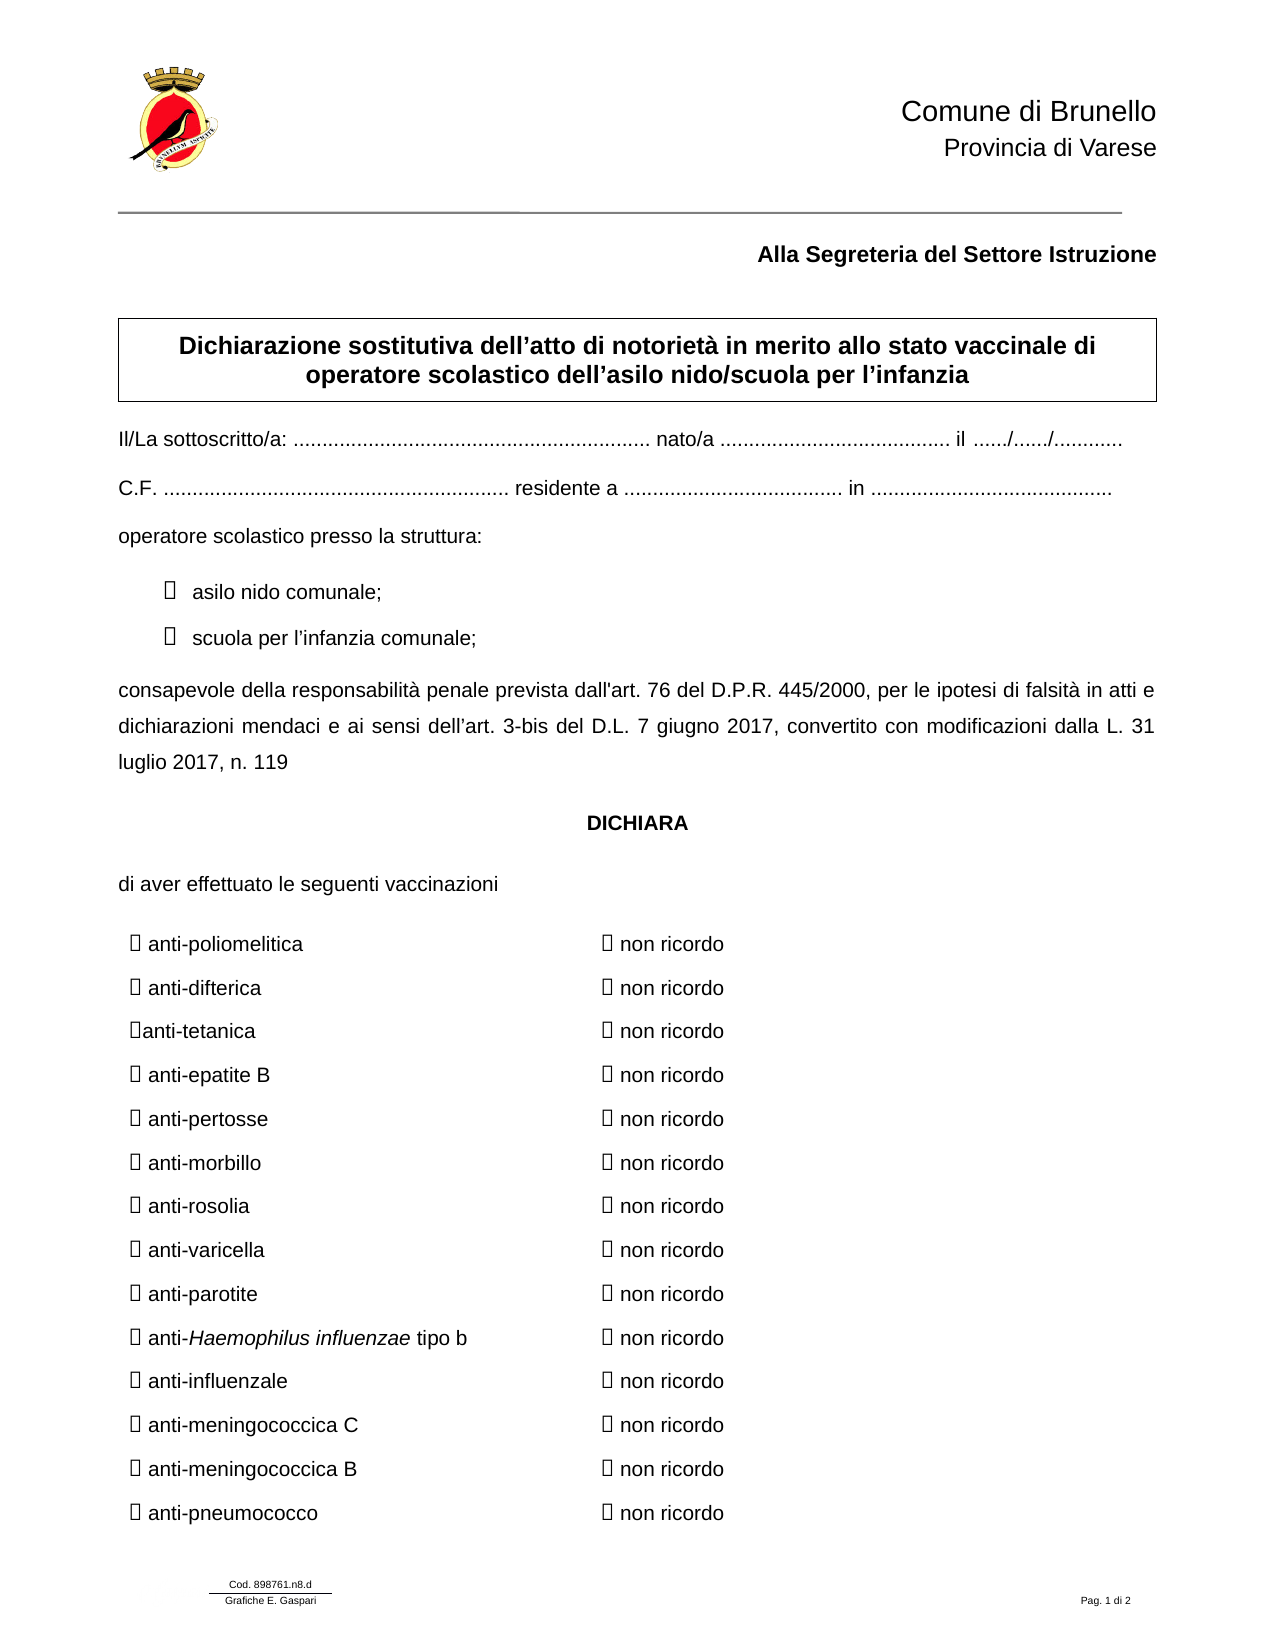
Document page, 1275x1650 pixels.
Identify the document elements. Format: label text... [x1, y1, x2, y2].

text C.F. ............................................................ residente a ...................................... in .......................................... [118, 475, 1157, 499]
table_cell  anti-parotite [117, 1271, 589, 1314]
text Alla Segreteria del Settore Istruzione [118, 241, 1157, 267]
text Provincia di Varese [224, 133, 1157, 162]
table_cell  non ricordo [589, 1008, 1156, 1052]
table_cell  non ricordo [589, 1314, 1156, 1358]
table_cell  non ricordo [589, 1139, 1156, 1183]
table_cell  anti-pertosse [117, 1096, 589, 1139]
table_cell  non ricordo [589, 1271, 1156, 1314]
table_cell  non ricordo [589, 1358, 1156, 1402]
table_cell  non ricordo [589, 1446, 1156, 1489]
table_cell  non ricordo [589, 1227, 1156, 1271]
picture [122, 64, 224, 195]
table_header Dichiarazione sostitutiva dell’atto di notorietà in merito allo stato vaccinale di operatore scolastico dell’asilo nido/scuola per l’infanzia [119, 319, 1156, 401]
text  scuola per l’infanzia comunale; [162, 619, 1157, 653]
text  asilo nido comunale; [162, 572, 1157, 606]
table_cell anti-tetanica [117, 1008, 589, 1052]
table_cell  non ricordo [589, 1183, 1156, 1227]
table_cell  non ricordo [589, 1052, 1156, 1096]
table_cell  anti-morbillo [117, 1139, 589, 1183]
text DICHIARA [118, 811, 1157, 835]
text consapevole della responsabilità penale prevista dall'art. 76 del D.P.R. 445/2000, per le ipotesi di falsità in atti e dichiarazioni mendaci e ai sensi dell’art. 3-bis del D.L. 7 giugno 2017, convertito con modificazioni dalla L. 31 luglio 2017, n. 119 [118, 678, 1157, 774]
table_cell  anti-Haemophilus influenzae tipo b [117, 1314, 589, 1358]
table_cell  anti-meningococcica C [117, 1402, 589, 1446]
table_cell  non ricordo [589, 1402, 1156, 1446]
table_cell  anti-rosolia [117, 1183, 589, 1227]
table_cell  anti-pneumococco [117, 1489, 589, 1533]
text operatore scolastico presso la struttura: [118, 524, 1157, 548]
table_cell  anti-influenzale [117, 1358, 589, 1402]
table_header  anti-poliomelitica [117, 921, 589, 964]
text Comune di Brunello [224, 94, 1157, 128]
text Il/La sottoscritto/a: .............................................................. nato/a ........................................ il ....../....../............ [118, 427, 1157, 451]
table_cell  anti-meningococcica B [117, 1446, 589, 1489]
table_cell  anti-varicella [117, 1227, 589, 1271]
table_cell  anti-epatite B [117, 1052, 589, 1096]
table_header  non ricordo [589, 921, 1156, 964]
table_cell  non ricordo [589, 964, 1156, 1008]
table_cell  non ricordo [589, 1489, 1156, 1533]
table_cell  anti-difterica [117, 964, 589, 1008]
table_cell  non ricordo [589, 1096, 1156, 1139]
text di aver effettuato le seguenti vaccinazioni [118, 872, 1157, 896]
